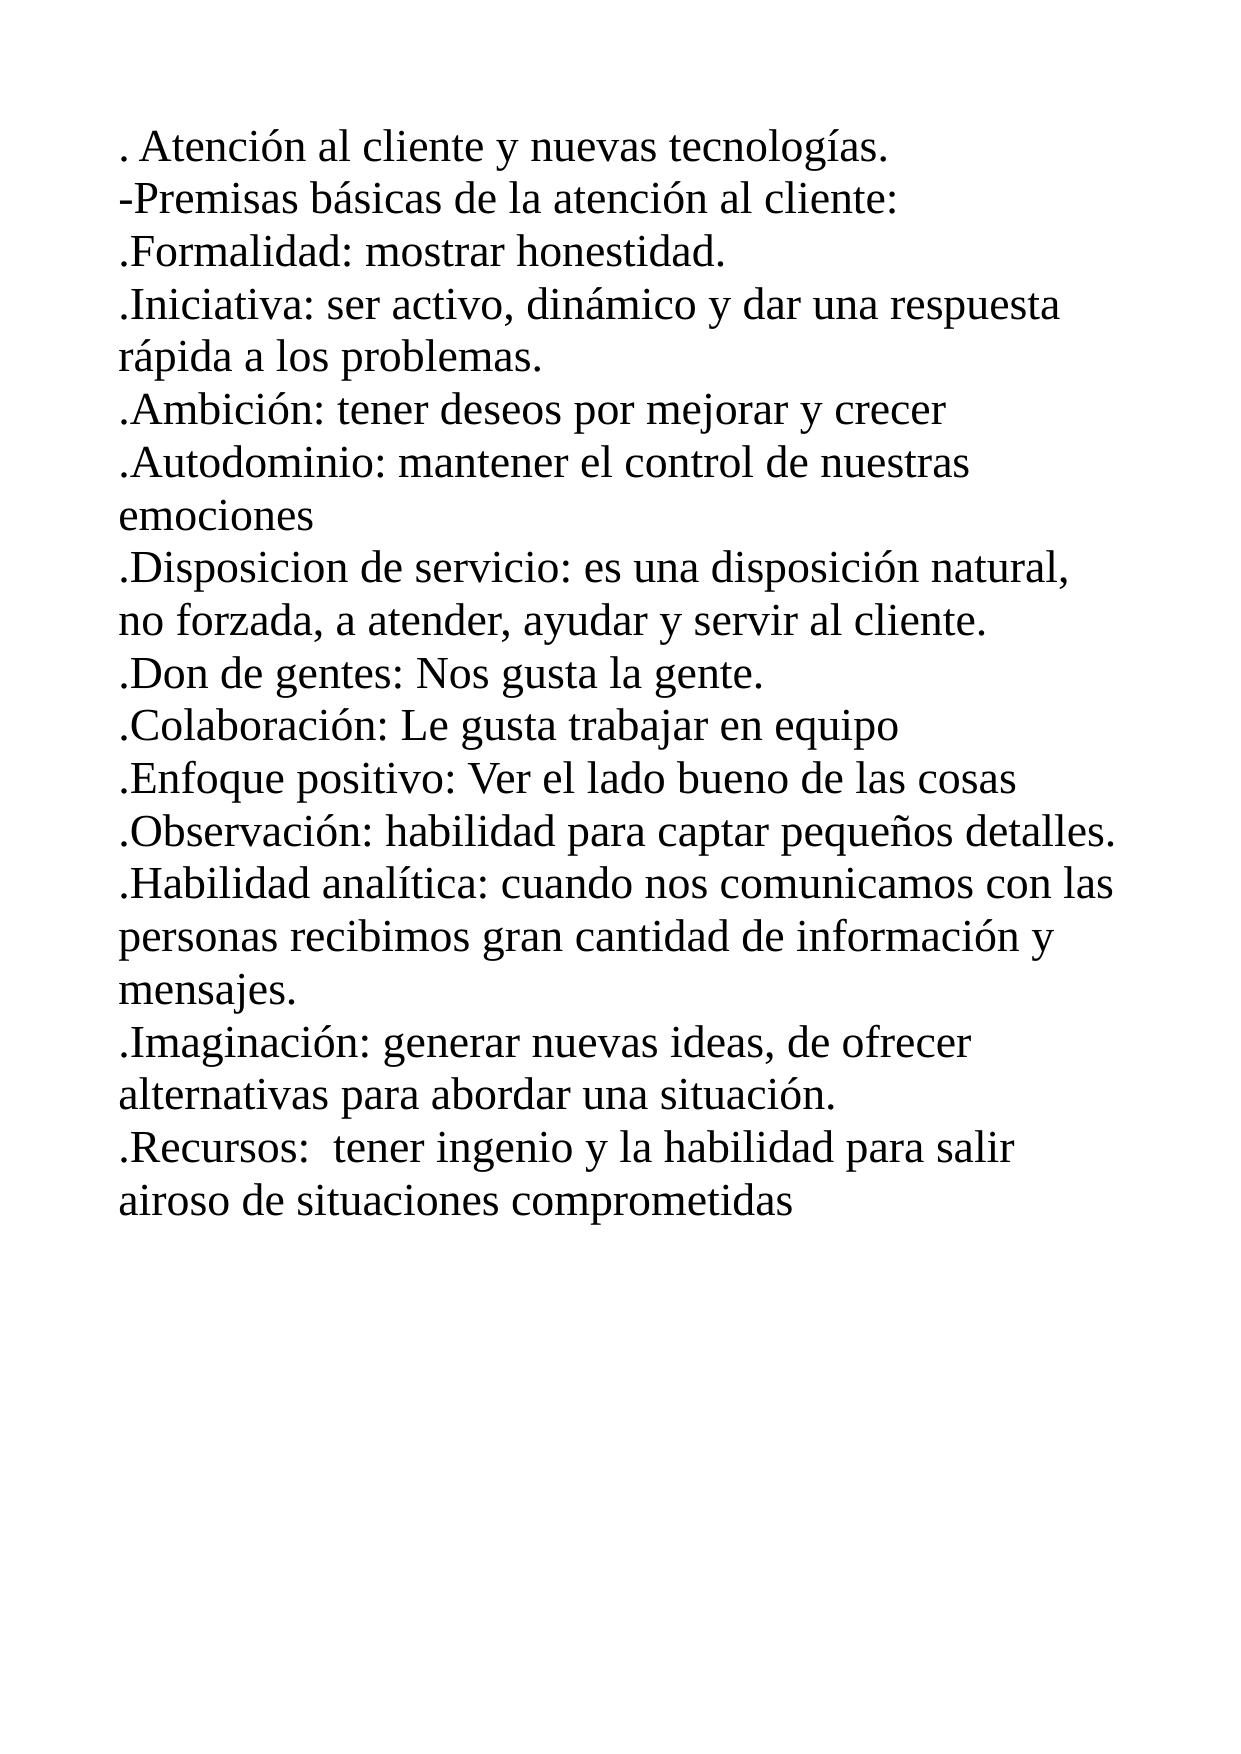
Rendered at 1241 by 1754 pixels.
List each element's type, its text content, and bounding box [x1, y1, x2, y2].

text .Ambición: tener deseos por mejorar y crecer [118, 382, 1122, 434]
text .Habilidad analítica: cuando nos comunicamos con las personas recibimos gran cantidad de información y mensajes. [118, 856, 1122, 1014]
text .Disposicion de servicio: es una disposición natural, no forzada, a atender, ayudar y servir al cliente. [118, 540, 1122, 645]
text .Formalidad: mostrar honestidad. [118, 223, 1122, 276]
text .Imaginación: generar nuevas ideas, de ofrecer alternativas para abordar una situación. [118, 1014, 1122, 1119]
text -Premisas básicas de la atención al cliente: [118, 171, 1122, 223]
text . Atención al cliente y nuevas tecnologías. [118, 118, 1122, 171]
text .Enfoque positivo: Ver el lado bueno de las cosas [118, 751, 1122, 803]
text .Observación: habilidad para captar pequeños detalles. [118, 803, 1122, 856]
text .Iniciativa: ser activo, dinámico y dar una respuesta rápida a los problemas. [118, 276, 1122, 382]
text .Recursos: tener ingenio y la habilidad para salir airoso de situaciones comprometidas [118, 1119, 1122, 1225]
text .Don de gentes: Nos gusta la gente. [118, 645, 1122, 698]
text .Autodominio: mantener el control de nuestras emociones [118, 434, 1122, 540]
text .Colaboración: Le gusta trabajar en equipo [118, 698, 1122, 751]
